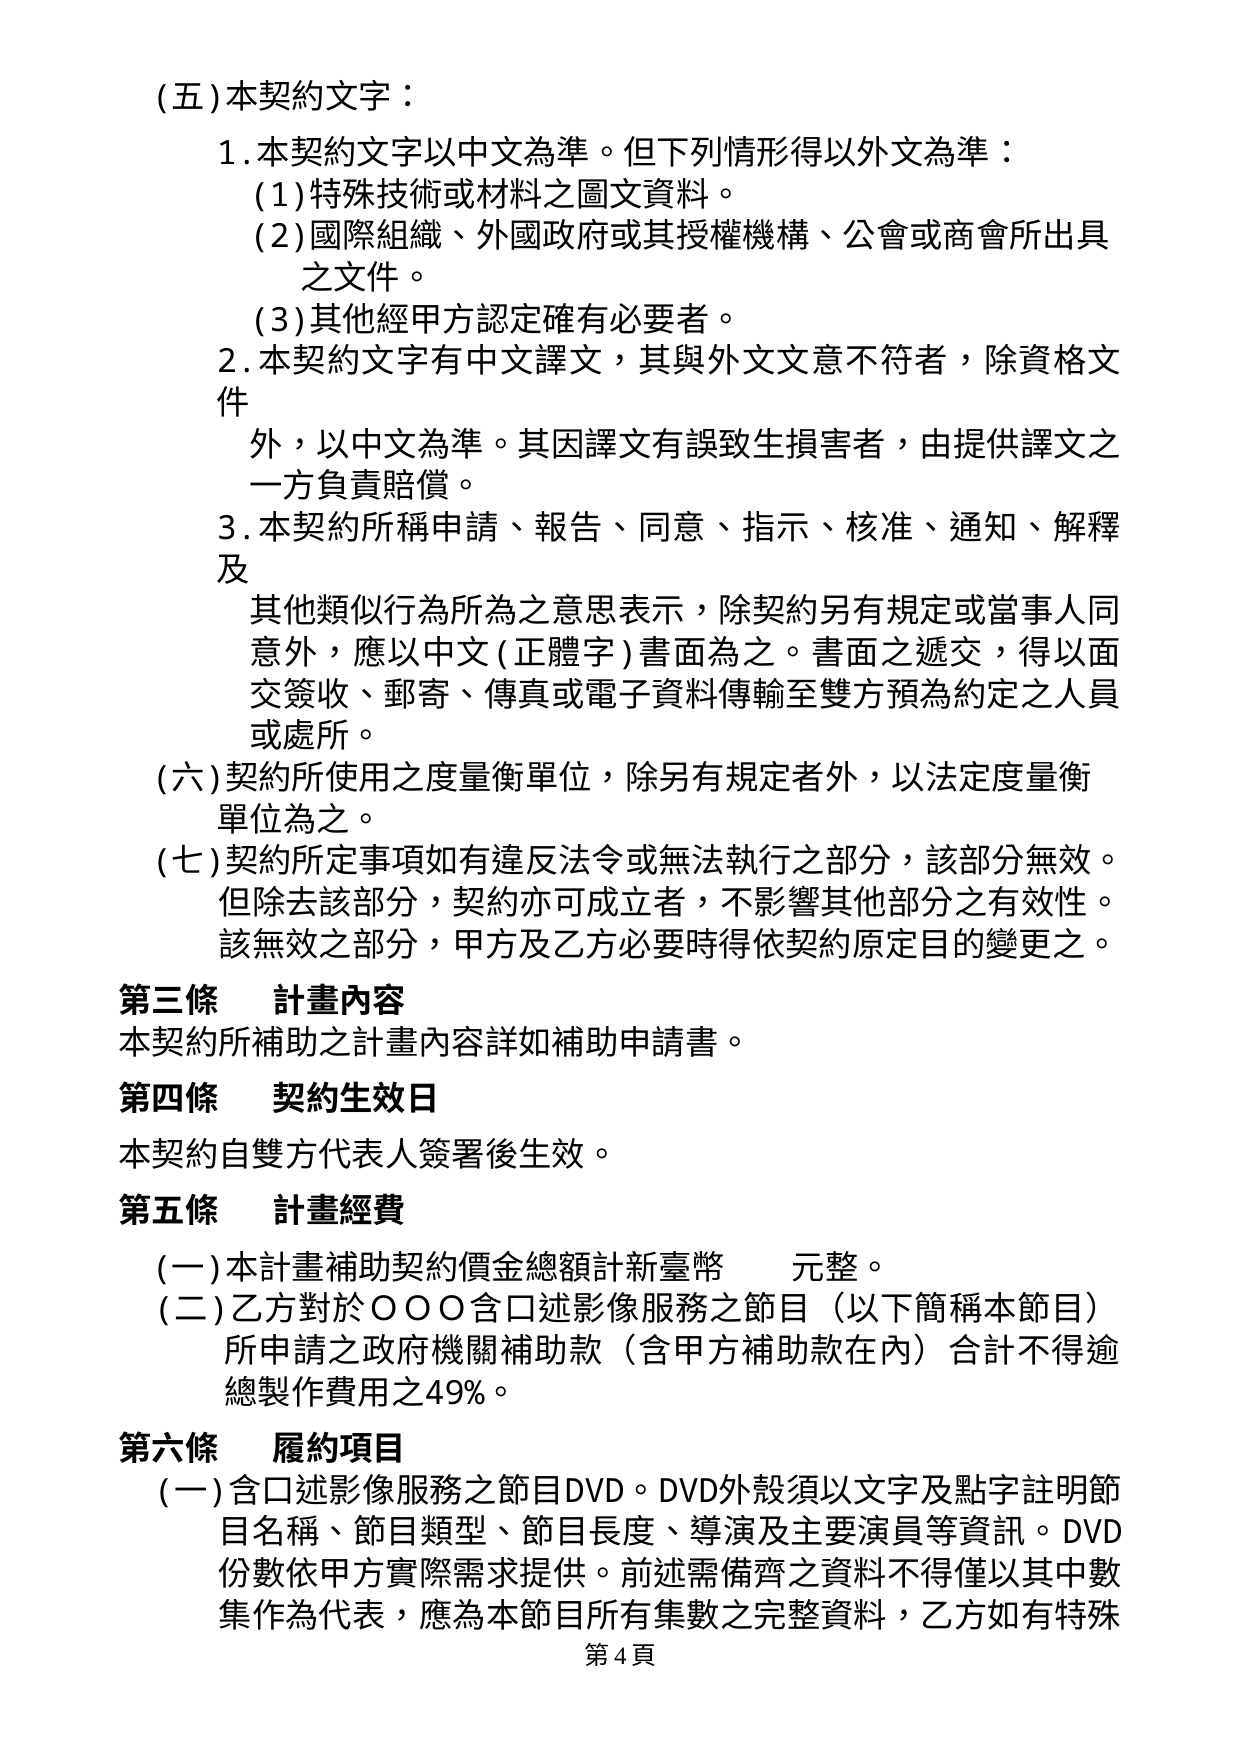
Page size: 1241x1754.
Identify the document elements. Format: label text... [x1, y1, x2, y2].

list 契約生效日 [118, 1077, 1122, 1119]
text (二)乙方對於ＯＯＯ含口述影像服務之節目（以下簡稱本節目）所申請之政府機關補助款（含甲方補助款在內）合計不得逾總製作費用之49%。 [153, 1287, 1122, 1412]
text (一)含口述影像服務之節目DVD。DVD外殼須以文字及點字註明節目名稱、節目類型、節目長度、導演及主要演員等資訊。DVD份數依甲方實際需求提供。前述需備齊之資料不得僅以其中數集作為代表，應為本節目所有集數之完整資料，乙方如有特殊 [153, 1469, 1122, 1635]
list 計畫經費 [118, 1189, 1122, 1231]
text 外，以中文為準。其因譯文有誤致生損害者，由提供譯文之一方負責賠償。 [249, 423, 1122, 506]
text 之文件。 [300, 256, 1122, 298]
text 2.本契約文字有中文譯文，其與外文文意不符者，除資格文件 [217, 339, 1122, 423]
text 1.本契約文字以中文為準。但下列情形得以外文為準： [217, 131, 1122, 173]
text 其他類似行為所為之意思表示，除契約另有規定或當事人同意外，應以中文(正體字)書面為之。書面之遞交，得以面交簽收、郵寄、傳真或電子資料傳輸至雙方預為約定之人員或處所。 [249, 589, 1122, 756]
text (五)本契約文字： [152, 75, 1122, 117]
text 3.本契約所稱申請、報告、同意、指示、核准、通知、解釋及 [217, 506, 1122, 589]
text 本契約所補助之計畫內容詳如補助申請書。 [118, 1021, 1122, 1062]
list 計畫內容 [118, 979, 1122, 1021]
text 單位為之。 [216, 798, 1122, 839]
text (一)本計畫補助契約價金總額計新臺幣 元整。 [152, 1246, 1122, 1287]
list 履約項目 [118, 1427, 1122, 1469]
text 本契約自雙方代表人簽署後生效。 [118, 1133, 1122, 1175]
text (2)國際組織、外國政府或其授權機構、公會或商會所出具 [249, 214, 1122, 256]
text (3)其他經甲方認定確有必要者。 [249, 298, 1122, 339]
text (七)契約所定事項如有違反法令或無法執行之部分，該部分無效。 [152, 839, 1122, 881]
text (六)契約所使用之度量衡單位，除另有規定者外，以法定度量衡 [152, 756, 1122, 798]
text 但除去該部分，契約亦可成立者，不影響其他部分之有效性。該無效之部分，甲方及乙方必要時得依契約原定目的變更之。 [218, 881, 1122, 964]
text (1)特殊技術或材料之圖文資料。 [249, 173, 1122, 214]
